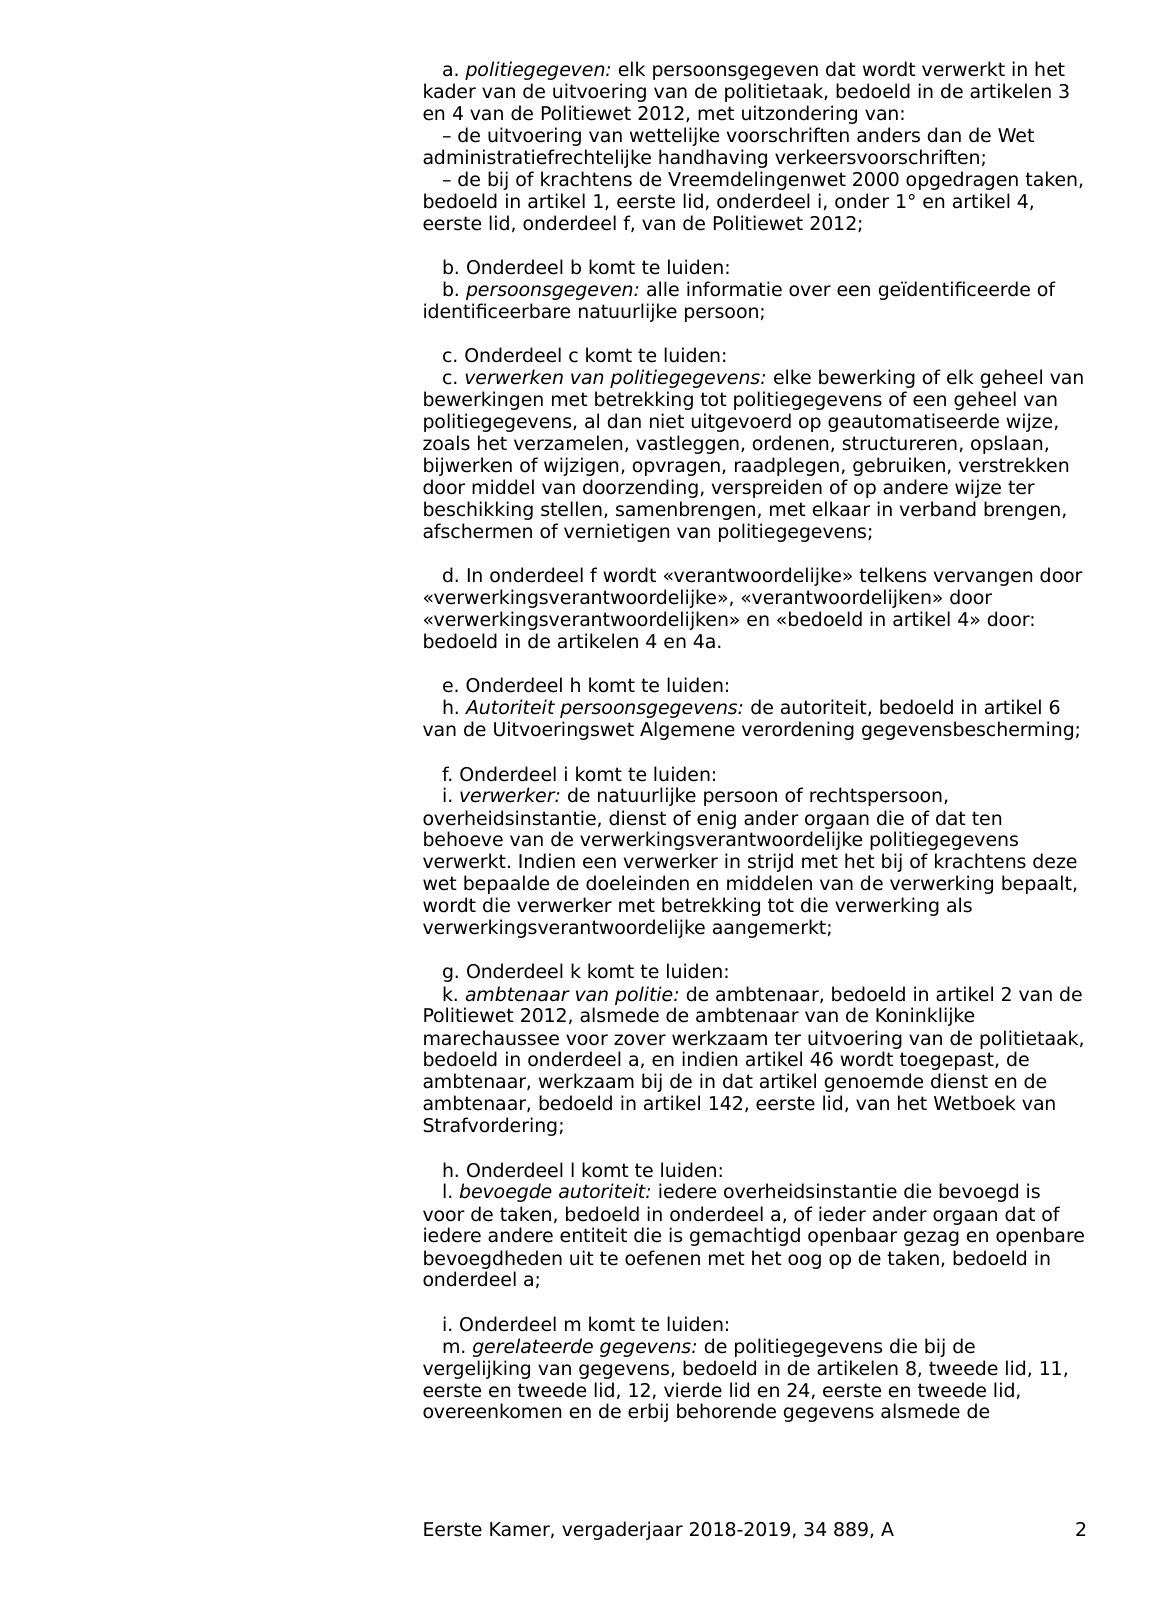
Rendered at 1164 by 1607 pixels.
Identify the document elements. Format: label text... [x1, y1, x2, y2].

text l. bevoegde autoriteit: iedere overheidsinstantie die bevoegd is voor de taken, bedoeld in onderdeel a, of ieder ander orgaan dat of iedere andere entiteit die is gemachtigd openbaar gezag en openbare bevoegdheden uit te oefenen met het oog op de taken, bedoeld in onderdeel a; [422, 1181, 1087, 1291]
text c. Onderdeel c komt te luiden: [422, 345, 1087, 367]
text g. Onderdeel k komt te luiden: [422, 961, 1087, 983]
text m. gerelateerde gegevens: de politiegegevens die bij de vergelijking van gegevens, bedoeld in de artikelen 8, tweede lid, 11, eerste en tweede lid, 12, vierde lid en 24, eerste en tweede lid, overeenkomen en de erbij behorende gegevens alsmede de [422, 1336, 1087, 1423]
text i. verwerker: de natuurlijke persoon of rechtspersoon, overheidsinstantie, dienst of enig ander orgaan die of dat ten behoeve van de verwerkingsverantwoordelijke politiegegevens verwerkt. Indien een verwerker in strijd met het bij of krachtens deze wet bepaalde de doeleinden en middelen van de verwerking bepaalt, wordt die verwerker met betrekking tot die verwerking als verwerkingsverantwoordelijke aangemerkt; [422, 785, 1087, 939]
text e. Onderdeel h komt te luiden: [422, 675, 1087, 697]
text h. Autoriteit persoonsgegevens: de autoriteit, bedoeld in artikel 6 van de Uitvoeringswet Algemene verordening gegevensbescherming; [422, 697, 1087, 741]
text f. Onderdeel i komt te luiden: [422, 763, 1087, 785]
text c. verwerken van politiegegevens: elke bewerking of elk geheel van bewerkingen met betrekking tot politiegegevens of een geheel van politiegegevens, al dan niet uitgevoerd op geautomatiseerde wijze, zoals het verzamelen, vastleggen, ordenen, structureren, opslaan, bijwerken of wijzigen, opvragen, raadplegen, gebruiken, verstrekken door middel van doorzending, verspreiden of op andere wijze ter beschikking stellen, samenbrengen, met elkaar in verband brengen, afschermen of vernietigen van politiegegevens; [422, 367, 1087, 543]
text d. In onderdeel f wordt «verantwoordelijke» telkens vervangen door «verwerkingsverantwoordelijke», «verantwoordelijken» door «verwerkingsverantwoordelijken» en «bedoeld in artikel 4» door: bedoeld in de artikelen 4 en 4a. [422, 565, 1087, 653]
text k. ambtenaar van politie: de ambtenaar, bedoeld in artikel 2 van de Politiewet 2012, alsmede de ambtenaar van de Koninklijke marechaussee voor zover werkzaam ter uitvoering van de politietaak, bedoeld in onderdeel a, en indien artikel 46 wordt toegepast, de ambtenaar, werkzaam bij de in dat artikel genoemde dienst en de ambtenaar, bedoeld in artikel 142, eerste lid, van het Wetboek van Strafvordering; [422, 983, 1087, 1137]
text – de uitvoering van wettelijke voorschriften anders dan de Wet administratiefrechtelijke handhaving verkeersvoorschriften; [422, 125, 1087, 169]
text b. persoonsgegeven: alle informatie over een geïdentificeerde of identificeerbare natuurlijke persoon; [422, 279, 1087, 323]
text i. Onderdeel m komt te luiden: [422, 1313, 1087, 1336]
text – de bij of krachtens de Vreemdelingenwet 2000 opgedragen taken, bedoeld in artikel 1, eerste lid, onderdeel i, onder 1° en artikel 4, eerste lid, onderdeel f, van de Politiewet 2012; [422, 169, 1087, 235]
text b. Onderdeel b komt te luiden: [422, 257, 1087, 279]
text h. Onderdeel l komt te luiden: [422, 1159, 1087, 1181]
text a. politiegegeven: elk persoonsgegeven dat wordt verwerkt in het kader van de uitvoering van de politietaak, bedoeld in de artikelen 3 en 4 van de Politiewet 2012, met uitzondering van: [422, 59, 1087, 125]
